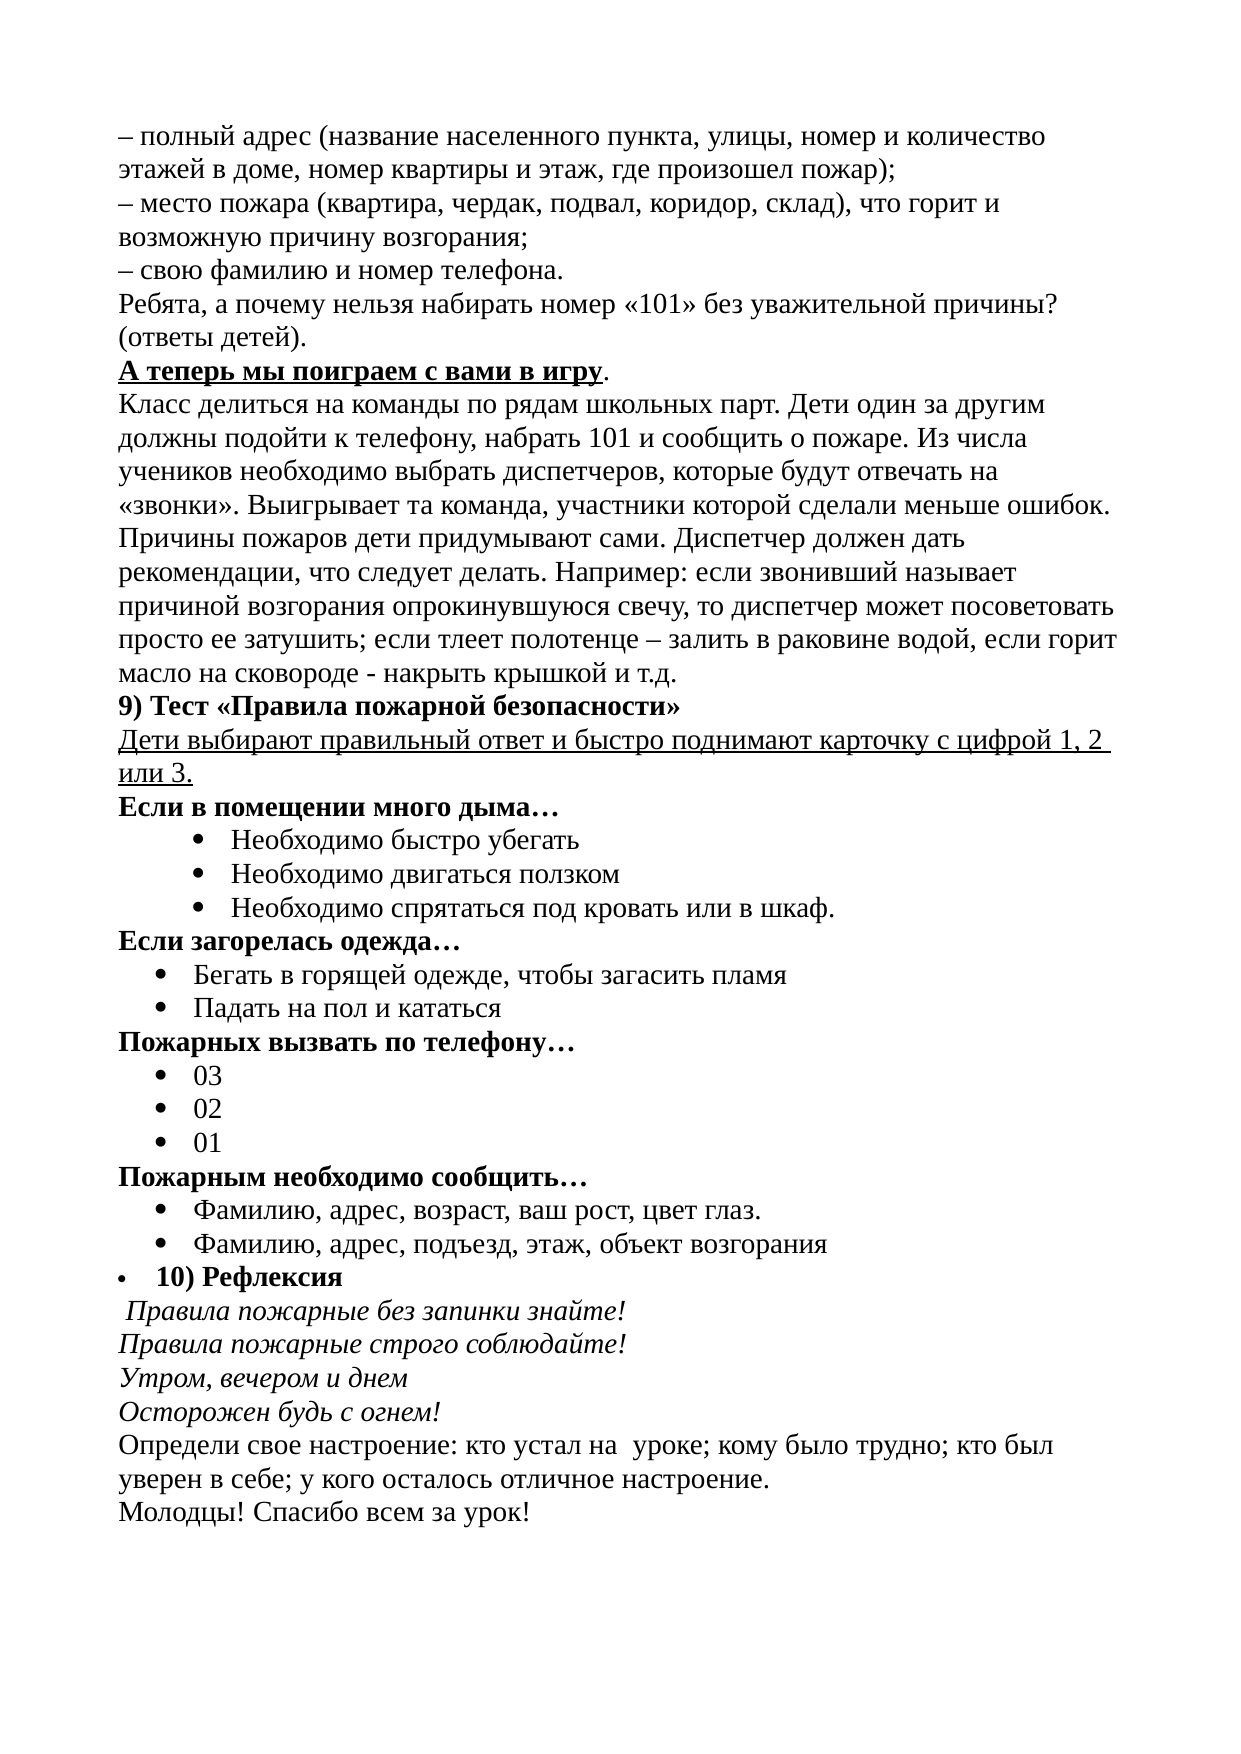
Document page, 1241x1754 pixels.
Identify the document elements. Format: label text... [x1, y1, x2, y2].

text Если в помещении много дыма… [118, 789, 1122, 822]
list 03 [156, 1058, 1122, 1091]
text А теперь мы поиграем с вами в игру. [118, 353, 1122, 386]
list Бегать в горящей одежде, чтобы загасить пламя [156, 957, 1122, 991]
list Падать на пол и кататься [156, 991, 1122, 1024]
text Молодцы! Спасибо всем за урок! [118, 1494, 1122, 1528]
text – полный адрес (название населенного пункта, улицы, номер и количество этажей в доме, номер квартиры и этаж, где произошел пожар); [118, 118, 1122, 185]
text Дети выбирают правильный ответ и быстро поднимают карточку с цифрой 1, 2 или 3. [118, 722, 1122, 789]
text Правила пожарные без запинки знайте! Правила пожарные строго соблюдайте! Утром, вечером и днем Осторожен будь с огнем! [118, 1293, 1122, 1427]
text Если загорелась одежда… [118, 923, 1122, 957]
text Пожарным необходимо сообщить… [118, 1159, 1122, 1192]
text Пожарных вызвать по телефону… [118, 1024, 1122, 1058]
list Фамилию, адрес, подъезд, этаж, объект возгорания [156, 1226, 1122, 1259]
list Необходимо спрятаться под кровать или в шкаф. [193, 890, 1122, 923]
list 10) Рефлексия [118, 1259, 1122, 1293]
text Ребята, а почему нельзя набирать номер «101» без уважительной причины? (ответы детей). [118, 286, 1122, 353]
list 01 [156, 1125, 1122, 1159]
text Класс делиться на команды по рядам школьных парт. Дети один за другим должны подойти к телефону, набрать 101 и сообщить о пожаре. Из числа учеников необходимо выбрать диспетчеров, которые будут отвечать на «звонки». Выигрывает та команда, участники которой сделали меньше ошибок. Причины пожаров дети придумывают сами. Диспетчер должен дать рекомендации, что следует делать. Например: если звонивший называет причиной возгорания опрокинувшуюся свечу, то диспетчер может посоветовать просто ее затушить; если тлеет полотенце – залить в раковине водой, если горит масло на сковороде - накрыть крышкой и т.д. [118, 386, 1122, 688]
text – свою фамилию и номер телефона. [118, 252, 1122, 286]
list Необходимо быстро убегать [193, 822, 1122, 856]
text 9) Тест «Правила пожарной безопасности» [118, 688, 1122, 722]
list Фамилию, адрес, возраст, ваш рост, цвет глаз. [156, 1192, 1122, 1226]
text Определи свое настроение: кто устал на уроке; кому было трудно; кто был уверен в себе; у кого осталось отличное настроение. [118, 1427, 1122, 1494]
list 02 [156, 1091, 1122, 1125]
text – место пожара (квартира, чердак, подвал, коридор, склад), что горит и возможную причину возгорания; [118, 185, 1122, 252]
list Необходимо двигаться ползком [193, 856, 1122, 890]
